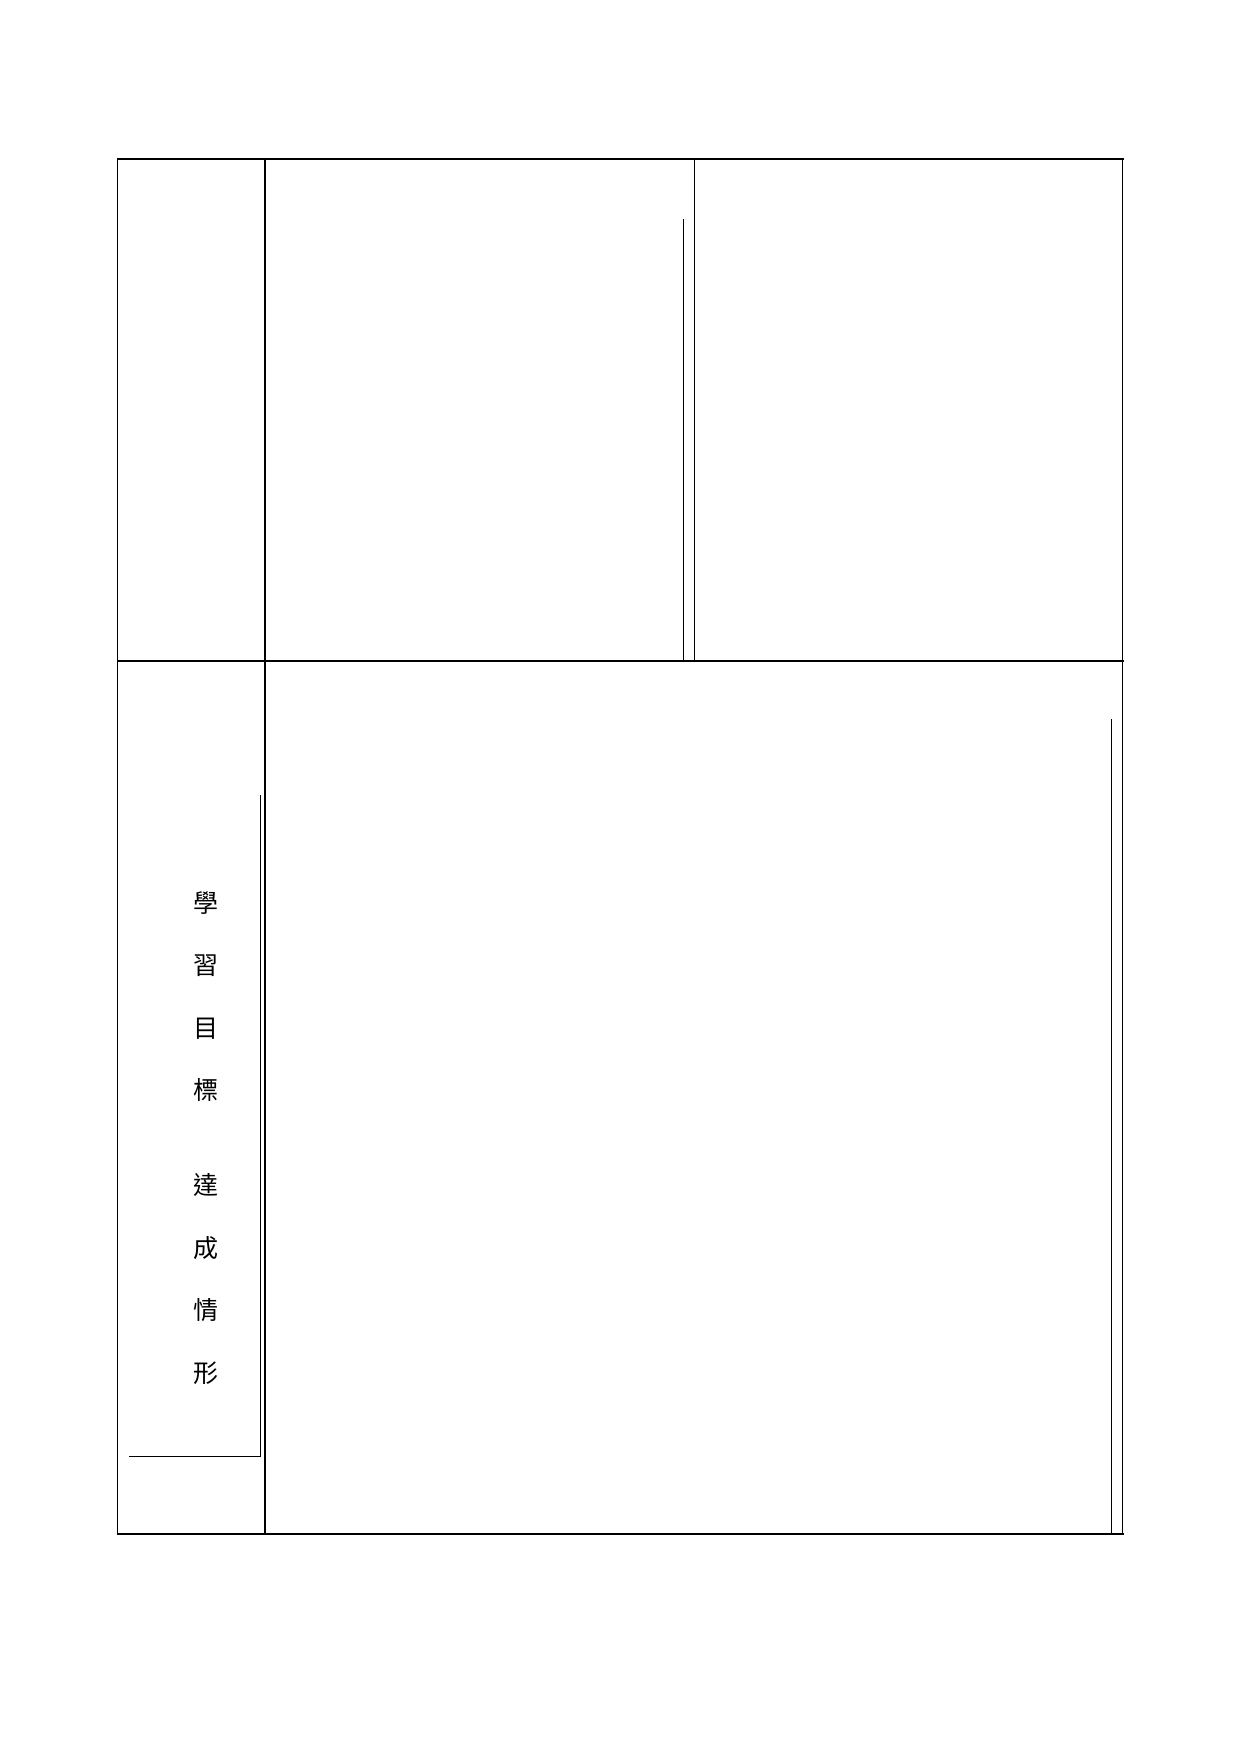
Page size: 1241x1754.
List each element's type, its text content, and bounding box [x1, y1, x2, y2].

table_cell [266, 160, 694, 660]
table_cell [266, 662, 1122, 1533]
table_cell [695, 160, 1122, 660]
table_cell [118, 160, 264, 660]
table_cell 學習目標 達成情形 [118, 662, 264, 1533]
